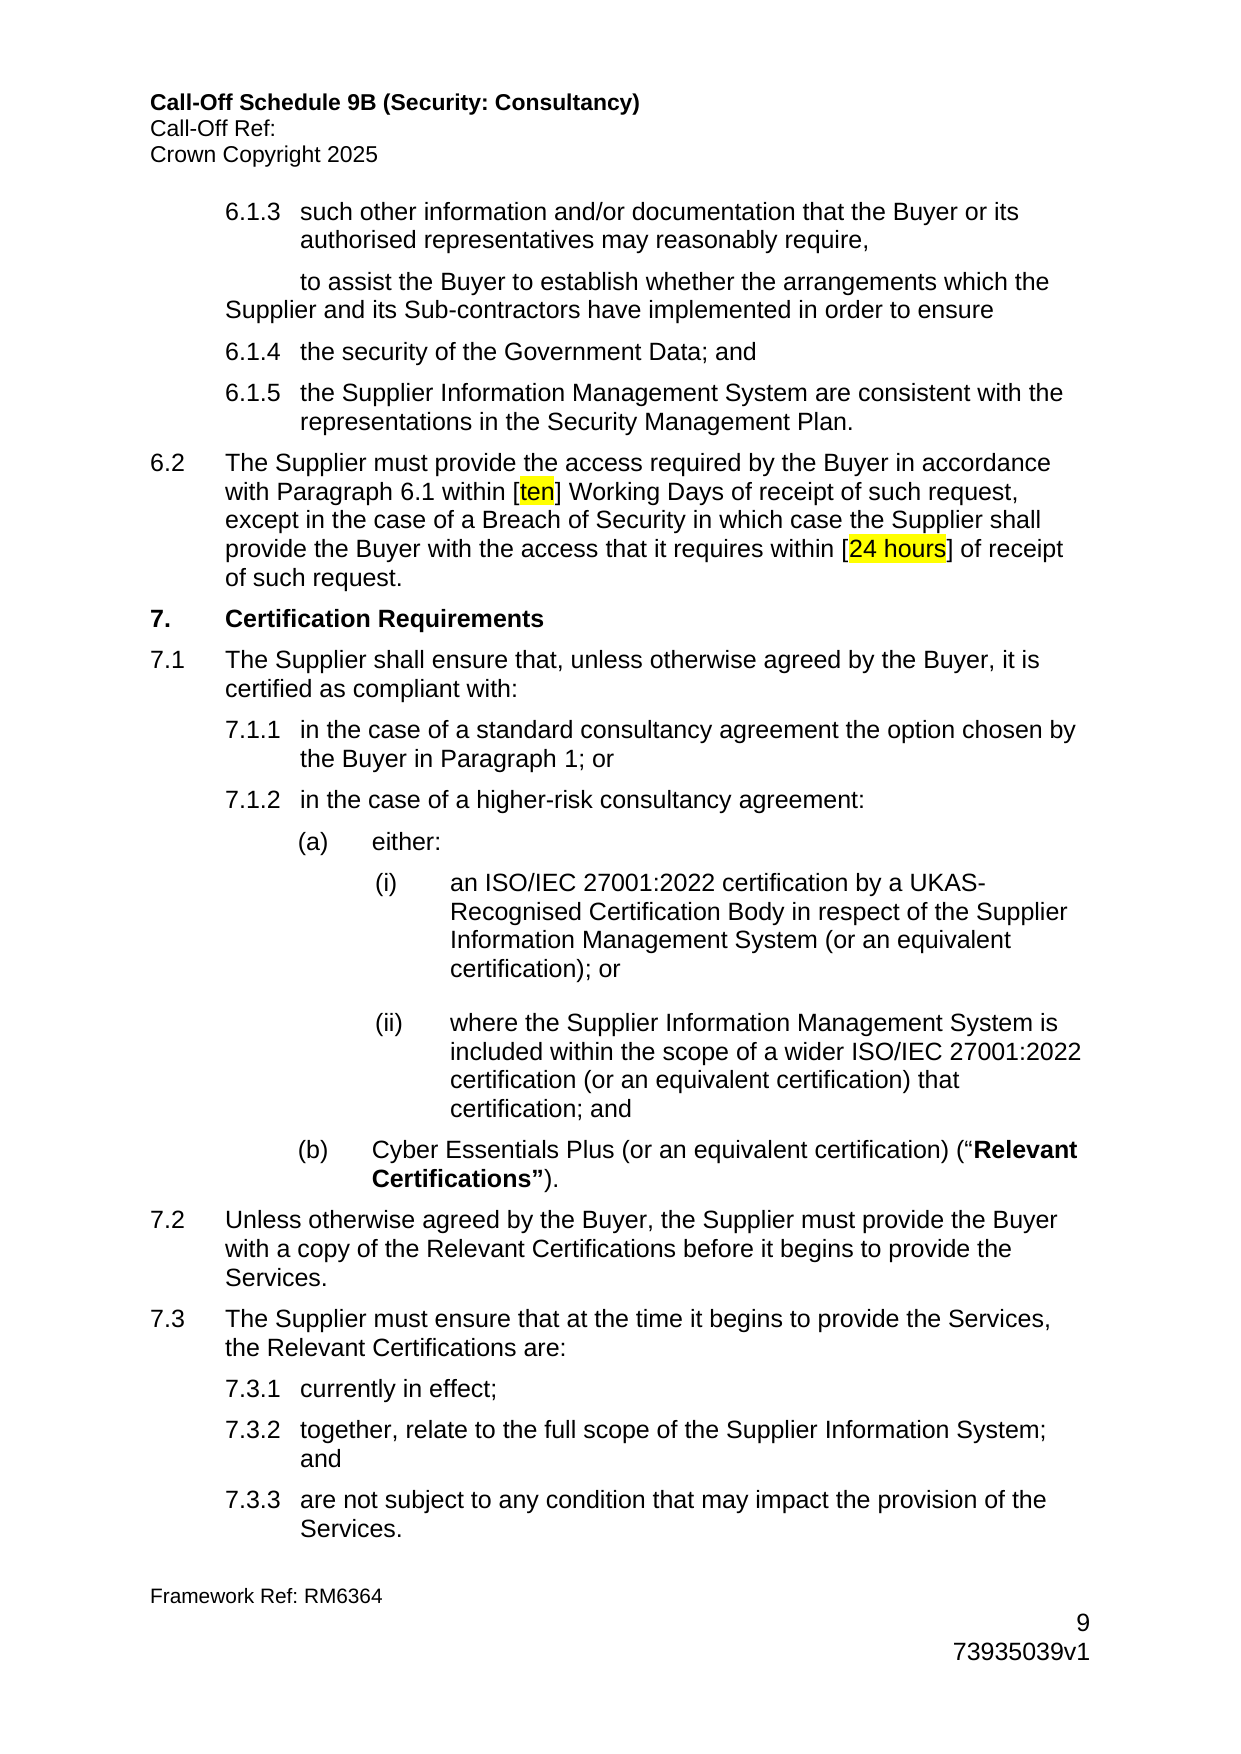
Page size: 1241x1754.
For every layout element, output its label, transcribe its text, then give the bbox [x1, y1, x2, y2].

subtitle in the case of a higher-risk consultancy agreement: [225, 785, 1090, 814]
subtitle are not subject to any condition that may impact the provision of the Services. [225, 1485, 1090, 1543]
list to assist the Buyer to establish whether the arrangements which the Supplier and its Sub-contractors have implemented in order to ensure [225, 266, 1090, 324]
subtitle The Supplier must provide the access required by the Buyer in accordance with Paragraph 6.1 within [ten] Working Days of receipt of such request, except in the case of a Breach of Security in which case the Supplier shall provide the Buyer with the access that it requires within [24 hours] of receipt of such request. [150, 448, 1090, 591]
subtitle The Supplier shall ensure that, unless otherwise agreed by the Buyer, it is certified as compliant with: [150, 645, 1090, 703]
subtitle in the case of a standard consultancy agreement the option chosen by the Buyer in Paragraph 1; or [225, 715, 1090, 773]
subtitle together, relate to the full scope of the Supplier Information System; and [225, 1415, 1090, 1473]
subtitle The Supplier must ensure that at the time it begins to provide the Services, the Relevant Certifications are: [150, 1304, 1090, 1361]
subtitle such other information and/or documentation that the Buyer or its authorised representatives may reasonably require, [225, 196, 1090, 254]
subtitle the Supplier Information Management System are consistent with the representations in the Security Management Plan. [225, 378, 1090, 435]
subtitle Cyber Essentials Plus (or an equivalent certification) (“Relevant Certifications”). [298, 1135, 1090, 1193]
subtitle currently in effect; [225, 1374, 1090, 1403]
subtitle the security of the Government Data; and [225, 336, 1090, 365]
subtitle either: [298, 826, 1090, 855]
subtitle Unless otherwise agreed by the Buyer, the Supplier must provide the Buyer with a copy of the Relevant Certifications before it begins to provide the Services. [150, 1205, 1090, 1291]
subtitle an ISO/IEC 27001:2022 certification by a UKAS-Recognised Certification Body in respect of the Supplier Information Management System (or an equivalent certification); or [375, 868, 1090, 983]
subtitle Certification Requirements [150, 604, 1090, 633]
subtitle where the Supplier Information Management System is included within the scope of a wider ISO/IEC 27001:2022 certification (or an equivalent certification) that certification; and [375, 1008, 1090, 1123]
